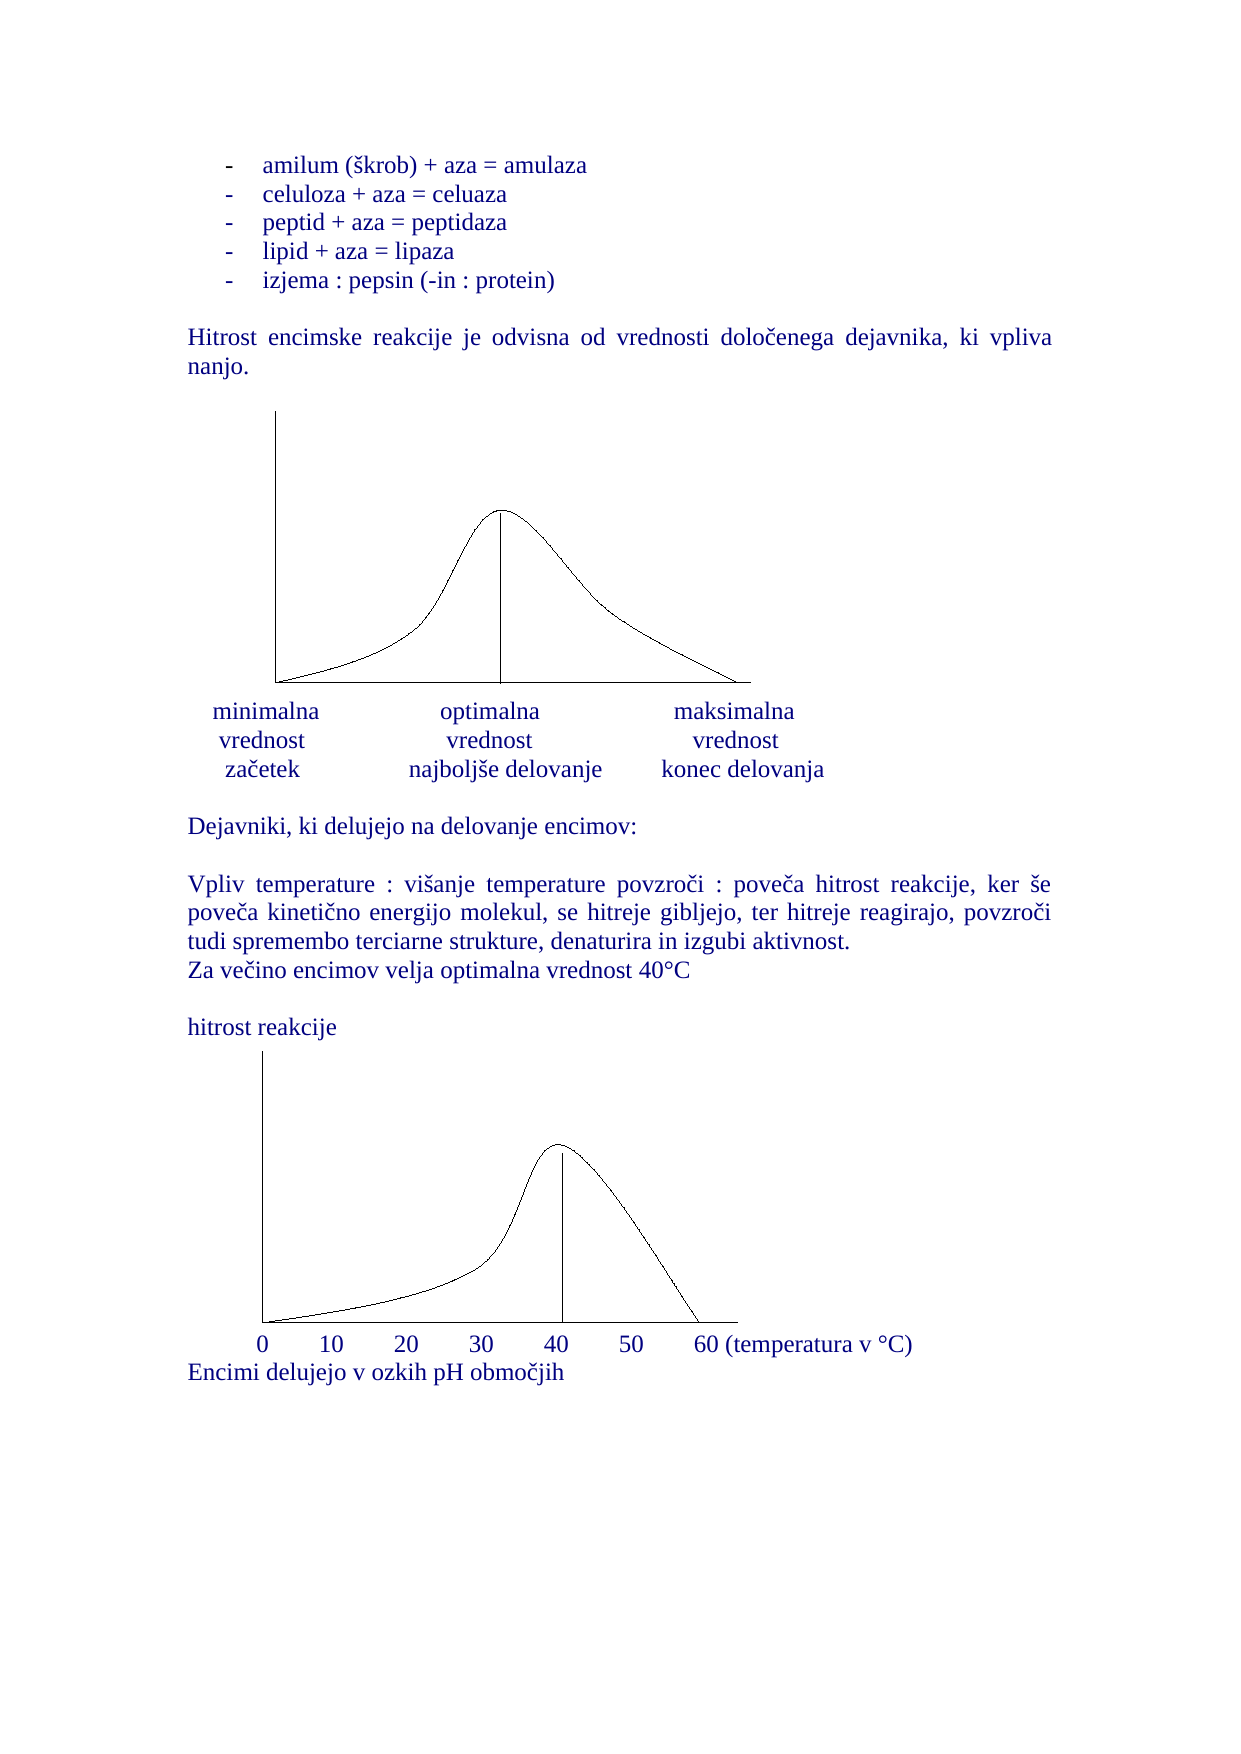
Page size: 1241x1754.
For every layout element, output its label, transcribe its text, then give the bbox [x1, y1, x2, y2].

list celuloza + aza = celuaza [225, 179, 1053, 207]
text Hitrost encimske reakcije je odvisna od vrednosti določenega dejavnika, ki vpliva nanjo. [187, 322, 1053, 380]
list izjema : pepsin (-in : protein) [225, 265, 1053, 294]
list lipid + aza = lipaza [225, 236, 1053, 265]
list peptid + aza = peptidaza [225, 207, 1053, 236]
text Encimi delujejo v ozkih pH območjih [187, 1357, 1053, 1386]
list amilum (škrob) + aza = amulaza [225, 150, 1053, 179]
text začetek najboljše delovanje konec delovanja [187, 754, 1053, 782]
text vrednost vrednost vrednost [187, 725, 1053, 754]
text minimalna optimalna maksimalna [187, 696, 1053, 725]
text Vpliv temperature : višanje temperature povzroči : poveča hitrost reakcije, ker še poveča kinetično energijo molekul, se hitreje gibljejo, ter hitreje reagirajo, povzroči tudi spremembo terciarne strukture, denaturira in izgubi aktivnost. [187, 869, 1053, 955]
text Za večino encimov velja optimalna vrednost 40°C [187, 955, 1053, 984]
text hitrost reakcije [187, 1012, 1053, 1041]
text Dejavniki, ki delujejo na delovanje encimov: [187, 811, 1053, 840]
text 0 10 20 30 40 50 60 (temperatura v °C) [187, 1329, 1053, 1357]
